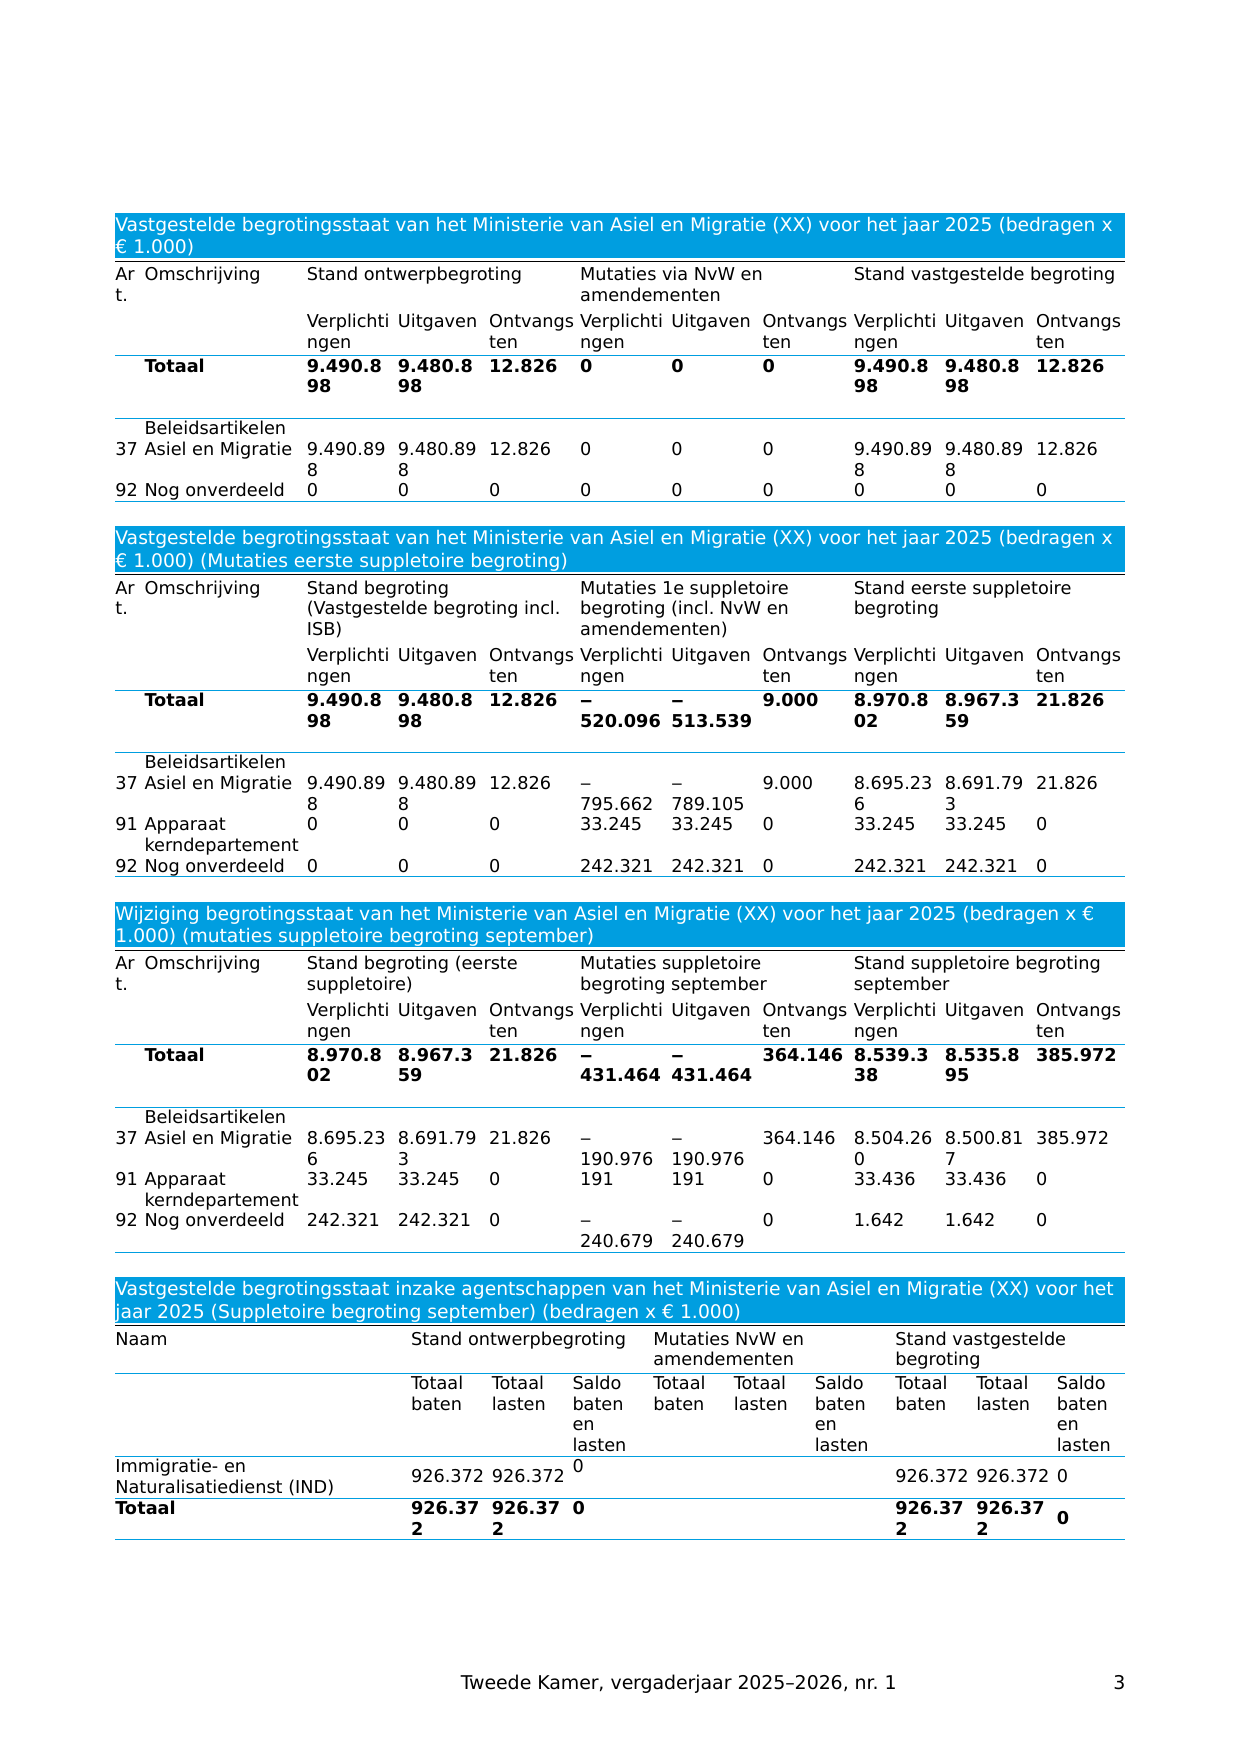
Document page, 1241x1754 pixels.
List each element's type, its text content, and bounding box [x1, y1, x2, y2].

table_cell 8.967.359 [942, 691, 1033, 731]
table_cell Asiel en Migratie [141, 1128, 304, 1169]
table_cell Stand ontwerpbegroting [408, 1326, 650, 1373]
table_cell Ontvangsten [486, 643, 577, 689]
table_cell 0 [486, 1210, 577, 1252]
table_cell [942, 731, 1033, 752]
table_cell Totaal lasten [489, 1374, 569, 1456]
table_cell [759, 419, 851, 439]
table_cell 0 [1033, 814, 1125, 856]
table_cell [141, 643, 304, 689]
table_cell 1.642 [851, 1210, 942, 1252]
table_cell Stand ontwerpbegroting [304, 262, 577, 308]
table_cell Verplichtingen [577, 643, 668, 689]
table_cell [650, 1499, 731, 1539]
table_cell 0 [304, 856, 395, 876]
table_cell [115, 397, 141, 418]
table_cell [812, 1499, 892, 1539]
table_cell [115, 1374, 408, 1456]
table_cell 926.372 [408, 1499, 489, 1539]
table_cell [304, 1108, 395, 1128]
table_cell [395, 419, 486, 439]
table_cell 8.970.802 [851, 691, 942, 731]
table_cell 0 [851, 480, 942, 501]
table_cell Art. [115, 575, 141, 642]
table_cell [759, 753, 851, 773]
table_cell 9.480.898 [395, 356, 486, 397]
table_cell Totaal [141, 1045, 304, 1086]
table_cell 0 [577, 480, 668, 501]
table_cell [395, 397, 486, 418]
table_cell Totaal lasten [973, 1374, 1054, 1456]
table_cell 0 [395, 480, 486, 501]
table_cell Ontvangsten [1033, 643, 1125, 689]
table_cell Verplichtingen [304, 643, 395, 689]
table_cell [577, 731, 668, 752]
table_cell 0 [304, 480, 395, 501]
table_cell [759, 1108, 851, 1128]
table_cell [115, 419, 141, 439]
table_cell [851, 397, 942, 418]
table_cell [115, 308, 141, 355]
table_cell 37 [115, 773, 141, 814]
table_cell Verplichtingen [304, 997, 395, 1044]
table_cell 8.500.817 [942, 1128, 1033, 1169]
table_cell [395, 1086, 486, 1107]
table_cell 9.480.898 [395, 773, 486, 814]
table_cell [577, 397, 668, 418]
table_cell [141, 1086, 304, 1107]
table_cell 926.372 [408, 1457, 489, 1497]
table_cell 242.321 [851, 856, 942, 876]
table_cell [731, 1499, 812, 1539]
table_cell [577, 1108, 668, 1128]
table_cell ‒ 795.662 [577, 773, 668, 814]
table_cell [304, 419, 395, 439]
table_cell ‒ 789.105 [668, 773, 759, 814]
table_cell 12.826 [486, 691, 577, 731]
table_cell 9.490.898 [304, 439, 395, 480]
table_cell 0 [486, 814, 577, 856]
table_cell Uitgaven [395, 643, 486, 689]
table_cell Beleidsartikelen [141, 753, 304, 773]
table_cell Ontvangsten [1033, 997, 1125, 1044]
table_cell 385.972 [1033, 1045, 1125, 1086]
table_cell Verplichtingen [851, 308, 942, 355]
table_cell 33.436 [942, 1169, 1033, 1210]
table_cell 21.826 [486, 1128, 577, 1169]
table_cell Mutaties via NvW en amendementen [577, 262, 851, 308]
table_cell 0 [395, 814, 486, 856]
table_cell 9.490.898 [851, 356, 942, 397]
table_cell [141, 997, 304, 1044]
table_cell 9.480.898 [395, 691, 486, 731]
table_cell [851, 419, 942, 439]
table_cell 33.245 [577, 814, 668, 856]
table_cell 0 [759, 1210, 851, 1252]
table_cell ‒ 431.464 [577, 1045, 668, 1086]
table_cell Ontvangsten [759, 997, 851, 1044]
table_cell Stand begroting (eerste suppletoire) [304, 951, 577, 997]
table_cell 8.535.895 [942, 1045, 1033, 1086]
table_cell Ontvangsten [759, 643, 851, 689]
table_cell 926.372 [489, 1457, 569, 1497]
table_cell [942, 1086, 1033, 1107]
table_cell 0 [668, 480, 759, 501]
table_cell ‒ 513.539 [668, 691, 759, 731]
table_cell Beleidsartikelen [141, 1108, 304, 1128]
table_cell [115, 997, 141, 1044]
table_cell [1033, 419, 1125, 439]
table_cell 0 [759, 439, 851, 480]
table_cell 191 [577, 1169, 668, 1210]
table_cell ‒ 190.976 [577, 1128, 668, 1169]
table_cell [759, 397, 851, 418]
table_cell [486, 419, 577, 439]
table_cell [304, 1086, 395, 1107]
table_cell Nog onverdeeld [141, 1210, 304, 1252]
table_cell Stand suppletoire begroting september [851, 951, 1125, 997]
table_cell 242.321 [395, 1210, 486, 1252]
table_cell 8.691.793 [942, 773, 1033, 814]
table_cell 926.372 [892, 1457, 973, 1497]
table_cell 385.972 [1033, 1128, 1125, 1169]
table_cell [1033, 731, 1125, 752]
table_cell 0 [486, 856, 577, 876]
table_cell [1033, 753, 1125, 773]
table_cell [141, 397, 304, 418]
table_cell 91 [115, 814, 141, 856]
table_cell 0 [1033, 1210, 1125, 1252]
table_cell 242.321 [577, 856, 668, 876]
table_cell [668, 397, 759, 418]
table_cell 9.480.898 [395, 439, 486, 480]
table_cell [141, 308, 304, 355]
table_cell 8.695.236 [304, 1128, 395, 1169]
table_cell 12.826 [1033, 356, 1125, 397]
table_cell Verplichtingen [851, 643, 942, 689]
table_cell [395, 1108, 486, 1128]
table_cell Uitgaven [942, 308, 1033, 355]
table_cell 0 [668, 356, 759, 397]
table_cell Apparaat kerndepartement [141, 814, 304, 856]
table_cell 364.146 [759, 1045, 851, 1086]
table_cell 9.480.898 [942, 356, 1033, 397]
table_cell Art. [115, 951, 141, 997]
table_cell 0 [759, 480, 851, 501]
table_cell [304, 731, 395, 752]
table_cell 0 [668, 439, 759, 480]
table_cell [115, 643, 141, 689]
table_cell Uitgaven [668, 997, 759, 1044]
table_cell [115, 1086, 141, 1107]
table_cell Nog onverdeeld [141, 480, 304, 501]
table_cell Immigratie- en Naturalisatiedienst (IND) [115, 1457, 408, 1497]
table_cell ‒ 240.679 [668, 1210, 759, 1252]
table_cell Omschrijving [141, 575, 304, 642]
table_cell 0 [1033, 856, 1125, 876]
table_cell 9.490.898 [851, 439, 942, 480]
table_cell 0 [759, 856, 851, 876]
table_cell ‒ 431.464 [668, 1045, 759, 1086]
table_cell [486, 1086, 577, 1107]
table_cell 9.490.898 [304, 773, 395, 814]
table_cell 0 [1033, 1169, 1125, 1210]
table_cell Saldo baten en lasten [569, 1374, 650, 1456]
table_cell Mutaties NvW en amendementen [650, 1326, 892, 1373]
table_cell 926.372 [973, 1457, 1054, 1497]
table_cell Ontvangsten [486, 997, 577, 1044]
table_cell Uitgaven [942, 643, 1033, 689]
table_cell [731, 1457, 812, 1497]
table_cell 8.967.359 [395, 1045, 486, 1086]
table_cell 9.000 [759, 691, 851, 731]
table_cell Totaal baten [650, 1374, 731, 1456]
table_cell Totaal [141, 356, 304, 397]
table_cell 21.826 [1033, 691, 1125, 731]
table_cell 926.372 [489, 1499, 569, 1539]
table_cell 0 [577, 356, 668, 397]
table_cell 92 [115, 856, 141, 876]
table_cell [115, 1045, 141, 1086]
table_cell [1033, 1086, 1125, 1107]
table_cell 12.826 [486, 439, 577, 480]
table_cell 9.480.898 [942, 439, 1033, 480]
table_cell [486, 1108, 577, 1128]
table_cell 8.504.260 [851, 1128, 942, 1169]
table_cell Uitgaven [395, 997, 486, 1044]
table_cell Saldo baten en lasten [1054, 1374, 1125, 1456]
table_cell [759, 1086, 851, 1107]
table_cell [1033, 1108, 1125, 1128]
table_cell 33.245 [395, 1169, 486, 1210]
table_cell [577, 1086, 668, 1107]
table_cell Verplichtingen [577, 308, 668, 355]
table_cell Asiel en Migratie [141, 439, 304, 480]
table_cell 33.245 [942, 814, 1033, 856]
table_cell 37 [115, 439, 141, 480]
table_cell 0 [486, 480, 577, 501]
table_cell Uitgaven [668, 308, 759, 355]
table_cell 0 [486, 1169, 577, 1210]
table_cell Ontvangsten [486, 308, 577, 355]
table_cell [115, 1108, 141, 1128]
table_cell Totaal baten [892, 1374, 973, 1456]
table_cell [486, 753, 577, 773]
table_cell 92 [115, 480, 141, 501]
table_cell [650, 1457, 731, 1497]
table_cell [115, 753, 141, 773]
table_cell 33.436 [851, 1169, 942, 1210]
table_cell Totaal [115, 1499, 408, 1539]
table_cell Nog onverdeeld [141, 856, 304, 876]
table_cell [395, 753, 486, 773]
table_cell 0 [1054, 1499, 1125, 1539]
table_cell [851, 1086, 942, 1107]
table_cell Totaal lasten [731, 1374, 812, 1456]
table_cell 9.490.898 [304, 356, 395, 397]
table_cell Asiel en Migratie [141, 773, 304, 814]
table_cell Saldo baten en lasten [812, 1374, 892, 1456]
table_cell Naam [115, 1326, 408, 1373]
table_cell Verplichtingen [851, 997, 942, 1044]
table_cell [115, 356, 141, 397]
table_cell [304, 753, 395, 773]
table_cell Verplichtingen [577, 997, 668, 1044]
table_cell [668, 419, 759, 439]
table_cell 926.372 [892, 1499, 973, 1539]
table_cell 21.826 [1033, 773, 1125, 814]
table_cell Ontvangsten [1033, 308, 1125, 355]
table_cell Omschrijving [141, 951, 304, 997]
table_cell [759, 731, 851, 752]
table_cell [942, 419, 1033, 439]
table_cell ‒ 240.679 [577, 1210, 668, 1252]
table_cell 8.695.236 [851, 773, 942, 814]
table_cell 0 [1033, 480, 1125, 501]
table_cell 9.490.898 [304, 691, 395, 731]
table_cell [395, 731, 486, 752]
table_cell 191 [668, 1169, 759, 1210]
table_cell 0 [395, 856, 486, 876]
table_cell 926.372 [973, 1499, 1054, 1539]
table_cell [1033, 397, 1125, 418]
table_cell 242.321 [668, 856, 759, 876]
table_cell [942, 1108, 1033, 1128]
table_cell Apparaat kerndepartement [141, 1169, 304, 1210]
table_cell Ontvangsten [759, 308, 851, 355]
table_cell Mutaties 1e suppletoire begroting (incl. NvW en amendementen) [577, 575, 851, 642]
table_cell 8.970.802 [304, 1045, 395, 1086]
table_cell 0 [569, 1457, 650, 1497]
table_cell Stand vastgestelde begroting [892, 1326, 1125, 1373]
table_cell [668, 1086, 759, 1107]
table_cell ‒ 520.096 [577, 691, 668, 731]
table_cell 364.146 [759, 1128, 851, 1169]
table_cell [942, 397, 1033, 418]
table_cell Verplichtingen [304, 308, 395, 355]
table_cell 12.826 [1033, 439, 1125, 480]
table_cell 8.539.338 [851, 1045, 942, 1086]
table_cell Beleidsartikelen [141, 419, 304, 439]
table_cell Uitgaven [395, 308, 486, 355]
table_cell Totaal baten [408, 1374, 489, 1456]
table_cell 12.826 [486, 356, 577, 397]
table_cell Uitgaven [942, 997, 1033, 1044]
table_cell [577, 753, 668, 773]
table_cell Stand vastgestelde begroting [851, 262, 1125, 308]
table_cell 0 [304, 814, 395, 856]
table_cell [851, 753, 942, 773]
table_cell ‒ 190.976 [668, 1128, 759, 1169]
table_cell [577, 419, 668, 439]
table_cell 0 [577, 439, 668, 480]
table_cell 0 [942, 480, 1033, 501]
table_cell [115, 691, 141, 731]
table_cell 21.826 [486, 1045, 577, 1086]
table_cell [942, 753, 1033, 773]
table_cell [668, 1108, 759, 1128]
table_cell 12.826 [486, 773, 577, 814]
table_cell [668, 753, 759, 773]
table_cell [812, 1457, 892, 1497]
table_cell 33.245 [668, 814, 759, 856]
table_cell 0 [1054, 1457, 1125, 1497]
table_cell 242.321 [942, 856, 1033, 876]
table_cell [141, 731, 304, 752]
table_cell 91 [115, 1169, 141, 1210]
table_cell Mutaties suppletoire begroting september [577, 951, 851, 997]
table_cell Stand begroting (Vastgestelde begroting incl. ISB) [304, 575, 577, 642]
table_cell 0 [759, 1169, 851, 1210]
table_cell [115, 731, 141, 752]
table_cell [304, 397, 395, 418]
table_cell Art. [115, 262, 141, 308]
table_cell [486, 397, 577, 418]
table_cell [851, 1108, 942, 1128]
table_cell Totaal [141, 691, 304, 731]
table_cell 8.691.793 [395, 1128, 486, 1169]
table_cell [486, 731, 577, 752]
table_cell Uitgaven [668, 643, 759, 689]
table_cell 92 [115, 1210, 141, 1252]
table_cell 37 [115, 1128, 141, 1169]
table_cell 33.245 [851, 814, 942, 856]
table_cell [668, 731, 759, 752]
table_cell 0 [759, 356, 851, 397]
table_cell 0 [569, 1499, 650, 1539]
table_cell 1.642 [942, 1210, 1033, 1252]
table_cell 0 [759, 814, 851, 856]
table_cell [851, 731, 942, 752]
table_cell Stand eerste suppletoire begroting [851, 575, 1125, 642]
table_cell 242.321 [304, 1210, 395, 1252]
table_cell 9.000 [759, 773, 851, 814]
table_cell 33.245 [304, 1169, 395, 1210]
table_cell Omschrijving [141, 262, 304, 308]
